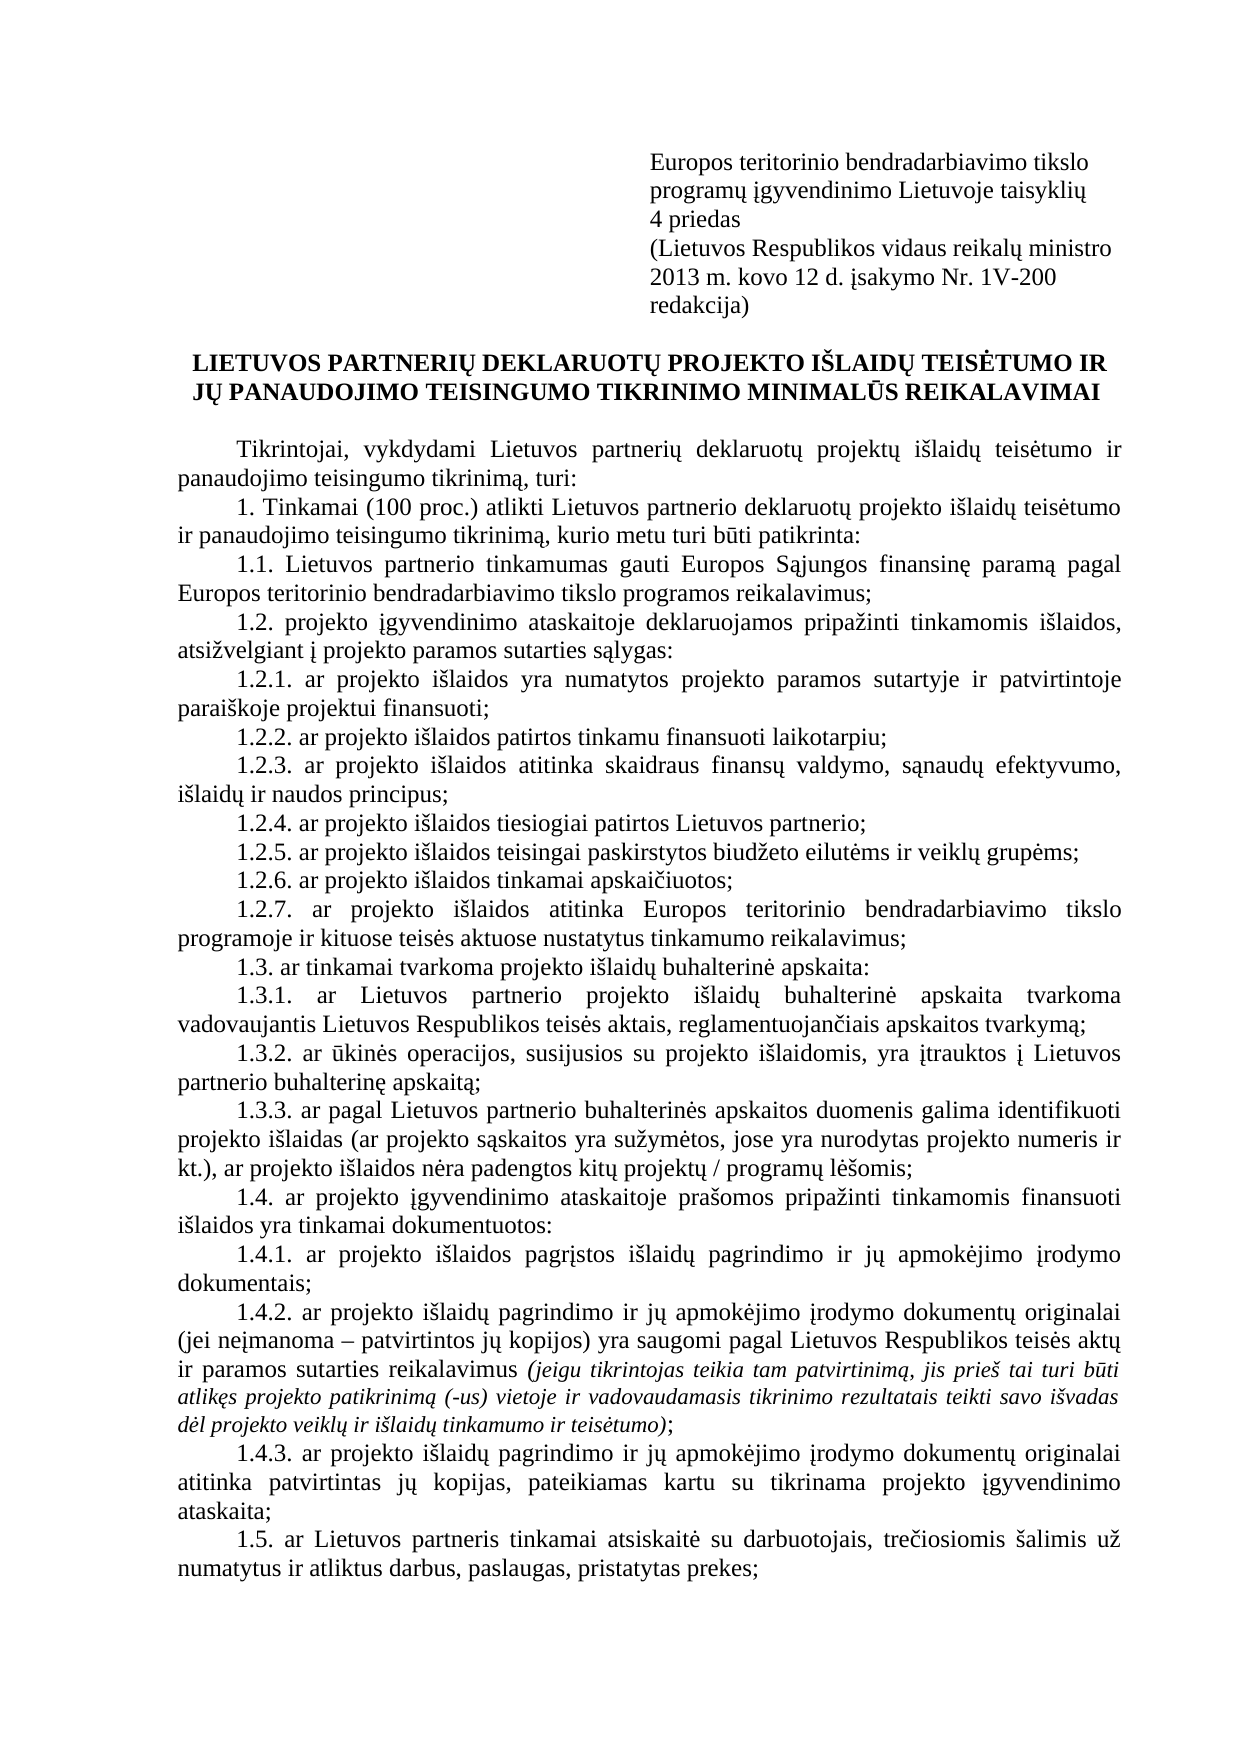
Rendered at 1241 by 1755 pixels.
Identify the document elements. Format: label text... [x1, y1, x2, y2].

text 1.3. ar tinkamai tvarkoma projekto išlaidų buhalterinė apskaita: [177, 952, 1122, 981]
text 1.3.3. ar pagal Lietuvos partnerio buhalterinės apskaitos duomenis galima identifikuoti projekto išlaidas (ar projekto sąskaitos yra sužymėtos, jose yra nurodytas projekto numeris ir kt.), ar projekto išlaidos nėra padengtos kitų projektų / programų lėšomis; [177, 1096, 1122, 1182]
text Lietuvos partnerių deklaruotų Projekto išlaidų teisėtumo ir jų panaudojimo teisingumo tikrinimO Minimalūs reikalavimai [177, 348, 1122, 406]
text 1.2.4. ar projekto išlaidos tiesiogiai patirtos Lietuvos partnerio; [177, 808, 1122, 837]
text 1.3.2. ar ūkinės operacijos, susijusios su projekto išlaidomis, yra įtrauktos į Lietuvos partnerio buhalterinę apskaitą; [177, 1038, 1122, 1096]
text Tikrintojai, vykdydami Lietuvos partnerių deklaruotų projektų išlaidų teisėtumo ir panaudojimo teisingumo tikrinimą, turi: [177, 434, 1122, 492]
text 1.1. Lietuvos partnerio tinkamumas gauti Europos Sąjungos finansinę paramą pagal Europos teritorinio bendradarbiavimo tikslo programos reikalavimus; [177, 549, 1122, 607]
text 1.2.3. ar projekto išlaidos atitinka skaidraus finansų valdymo, sąnaudų efektyvumo, išlaidų ir naudos principus; [177, 751, 1122, 808]
text redakcija) [649, 291, 1122, 319]
text 1.2.6. ar projekto išlaidos tinkamai apskaičiuotos; [177, 866, 1122, 894]
text (Lietuvos Respublikos vidaus reikalų ministro 2013 m. kovo 12 d. įsakymo Nr. 1V-200 [649, 233, 1122, 291]
text 1.4. ar projekto įgyvendinimo ataskaitoje prašomos pripažinti tinkamomis finansuoti išlaidos yra tinkamai dokumentuotos: [177, 1182, 1122, 1239]
text 1.4.3. ar projekto išlaidų pagrindimo ir jų apmokėjimo įrodymo dokumentų originalai atitinka patvirtintas jų kopijas, pateikiamas kartu su tikrinama projekto įgyvendinimo ataskaita; [177, 1438, 1122, 1524]
text 1.4.2. ar projekto išlaidų pagrindimo ir jų apmokėjimo įrodymo dokumentų originalai (jei neįmanoma – patvirtintos jų kopijos) yra saugomi pagal Lietuvos Respublikos teisės aktų ir paramos sutarties reikalavimus (jeigu tikrintojas teikia tam patvirtinimą, jis prieš tai turi būti atlikęs projekto patikrinimą (-us) vietoje ir vadovaudamasis tikrinimo rezultatais teikti savo išvadas dėl projekto veiklų ir išlaidų tinkamumo ir teisėtumo); [177, 1297, 1122, 1438]
text 1.5. ar Lietuvos partneris tinkamai atsiskaitė su darbuotojais, trečiosiomis šalimis už numatytus ir atliktus darbus, paslaugas, pristatytas prekes; [177, 1524, 1122, 1582]
text 1.4.1. ar projekto išlaidos pagrįstos išlaidų pagrindimo ir jų apmokėjimo įrodymo dokumentais; [177, 1239, 1122, 1297]
text 1.2.5. ar projekto išlaidos teisingai paskirstytos biudžeto eilutėms ir veiklų grupėms; [177, 837, 1122, 866]
text 1.3.1. ar Lietuvos partnerio projekto išlaidų buhalterinė apskaita tvarkoma vadovaujantis Lietuvos Respublikos teisės aktais, reglamentuojančiais apskaitos tvarkymą; [177, 981, 1122, 1038]
text Europos teritorinio bendradarbiavimo tikslo programų įgyvendinimo Lietuvoje taisyklių [649, 147, 1122, 204]
text 1.2. projekto įgyvendinimo ataskaitoje deklaruojamos pripažinti tinkamomis išlaidos, atsižvelgiant į projekto paramos sutarties sąlygas: [177, 607, 1122, 664]
text 1.2.7. ar projekto išlaidos atitinka Europos teritorinio bendradarbiavimo tikslo programoje ir kituose teisės aktuose nustatytus tinkamumo reikalavimus; [177, 894, 1122, 952]
text 1.2.1. ar projekto išlaidos yra numatytos projekto paramos sutartyje ir patvirtintoje paraiškoje projektui finansuoti; [177, 664, 1122, 722]
text 1. Tinkamai (100 proc.) atlikti Lietuvos partnerio deklaruotų projekto išlaidų teisėtumo ir panaudojimo teisingumo tikrinimą, kurio metu turi būti patikrinta: [177, 492, 1122, 549]
text 1.2.2. ar projekto išlaidos patirtos tinkamu finansuoti laikotarpiu; [177, 722, 1122, 751]
text 4 priedas [649, 204, 1122, 233]
